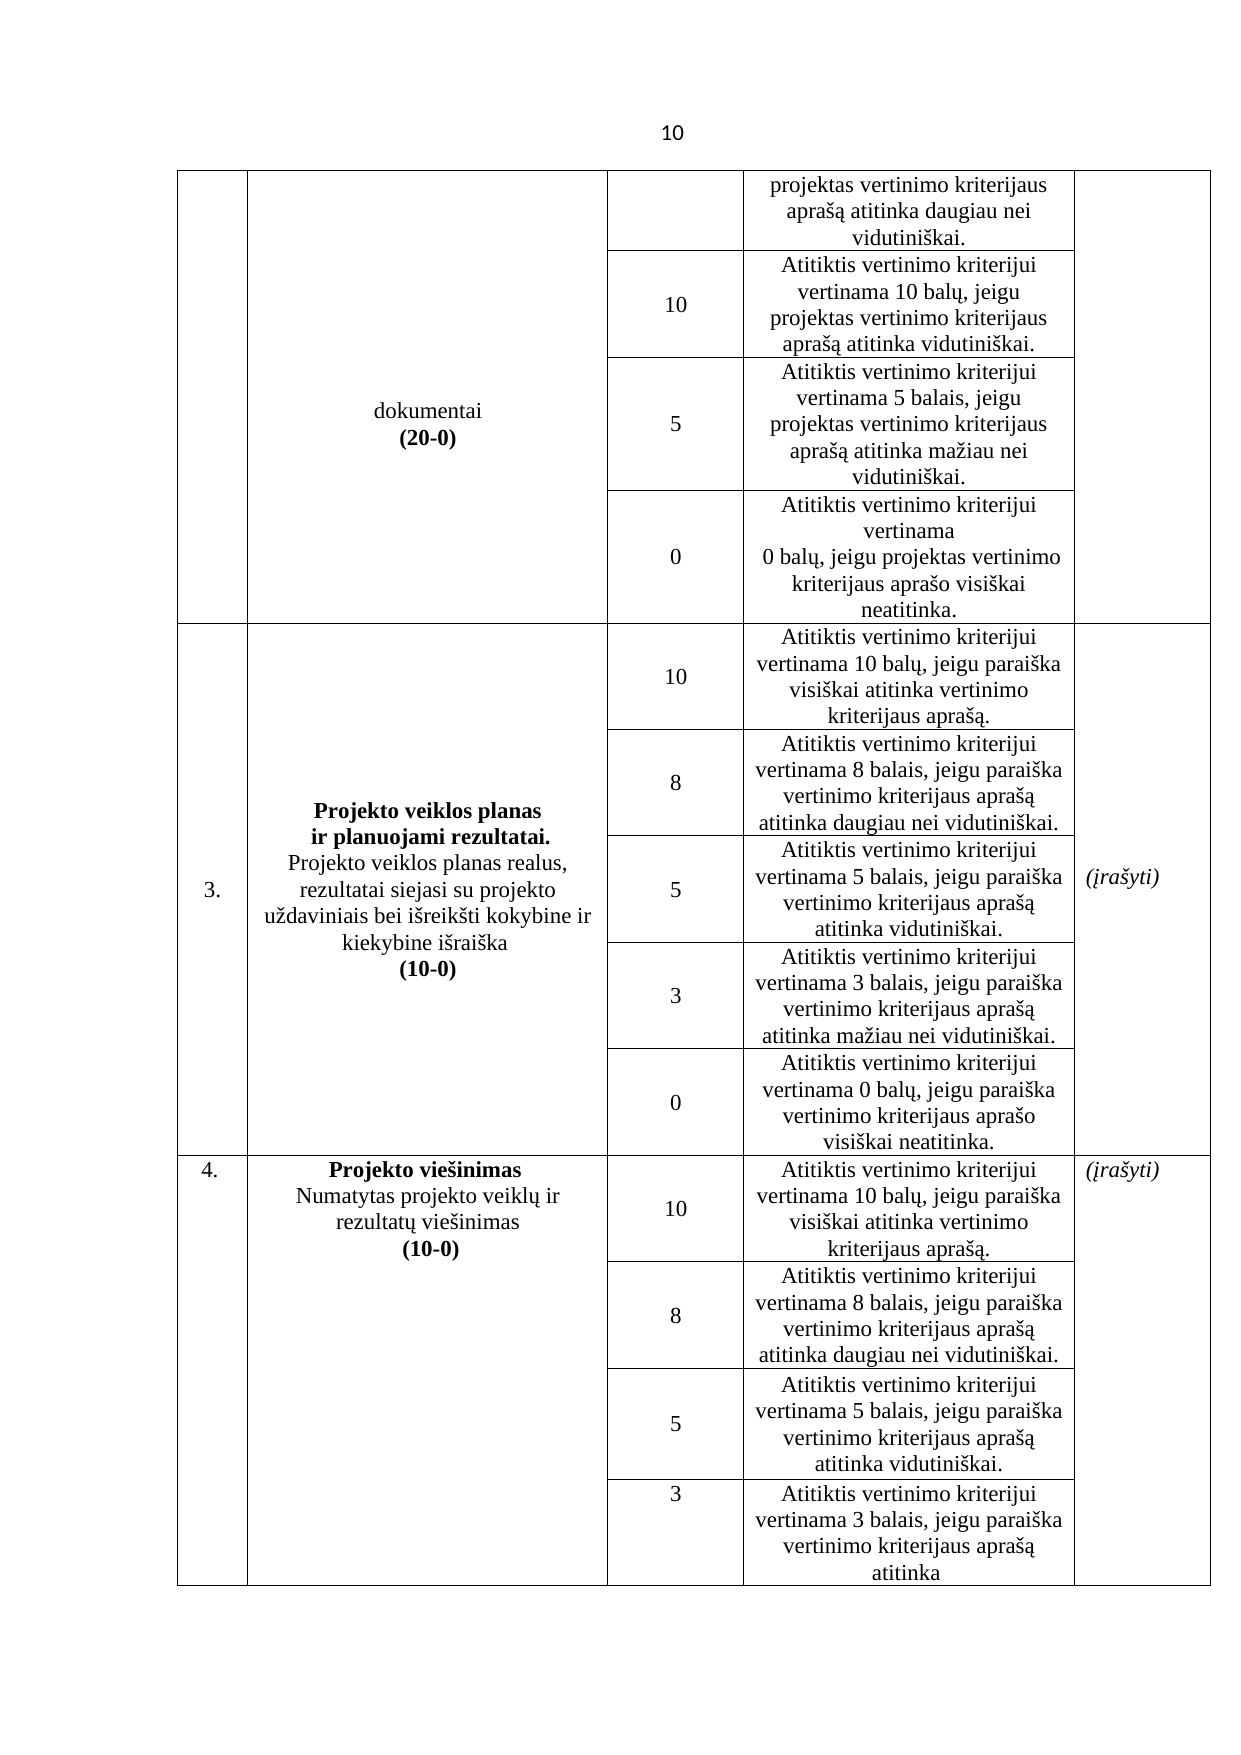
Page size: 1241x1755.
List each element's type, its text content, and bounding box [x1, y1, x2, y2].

table_cell (įrašyti) [1075, 624, 1210, 1155]
table_cell 8 [608, 730, 743, 835]
table_cell Atitiktis vertinimo kriterijui vertinama 10 balų, jeigu paraiška visiškai atitinka vertinimo kriterijaus aprašą. [744, 1156, 1074, 1261]
table_cell Atitiktis vertinimo kriterijui vertinama 0 balų, jeigu projektas vertinimo kriterijaus aprašo visiškai neatitinka. [744, 491, 1074, 622]
table_cell Atitiktis vertinimo kriterijui vertinama 8 balais, jeigu paraiška vertinimo kriterijaus aprašą atitinka daugiau nei vidutiniškai. [744, 1262, 1074, 1368]
table_cell Atitiktis vertinimo kriterijui vertinama 3 balais, jeigu paraiška vertinimo kriterijaus aprašą atitinka [744, 1480, 1074, 1585]
table_cell Atitiktis vertinimo kriterijui vertinama 5 balais, jeigu projektas vertinimo kriterijaus aprašą atitinka mažiau nei vidutiniškai. [744, 358, 1074, 489]
table_cell 5 [608, 836, 743, 942]
table_cell 10 [608, 251, 743, 357]
table_cell Atitiktis vertinimo kriterijui vertinama 3 balais, jeigu paraiška vertinimo kriterijaus aprašą atitinka mažiau nei vidutiniškai. [744, 943, 1074, 1048]
table_cell 8 [608, 1262, 743, 1368]
table_cell 0 [608, 1049, 743, 1155]
table_cell Atitiktis vertinimo kriterijui vertinama 10 balų, jeigu projektas vertinimo kriterijaus aprašą atitinka vidutiniškai. [744, 251, 1074, 357]
table_cell 3 [608, 1480, 743, 1585]
table_cell [608, 171, 743, 250]
table_cell 4. [178, 1156, 247, 1585]
table_cell Projekto veiklos planas ir planuojami rezultatai. Projekto veiklos planas realus, rezultatai siejasi su projekto uždaviniais bei išreikšti kokybine ir kiekybine išraiška (10-0) [248, 624, 607, 1155]
table_cell [1075, 171, 1210, 622]
table_cell Atitiktis vertinimo kriterijui vertinama 5 balais, jeigu paraiška vertinimo kriterijaus aprašą atitinka vidutiniškai. [744, 836, 1074, 942]
table_cell 5 [608, 358, 743, 489]
table_cell projektas vertinimo kriterijaus aprašą atitinka daugiau nei vidutiniškai. [744, 171, 1074, 250]
table_cell Atitiktis vertinimo kriterijui vertinama 10 balų, jeigu paraiška visiškai atitinka vertinimo kriterijaus aprašą. [744, 624, 1074, 729]
table_cell (įrašyti) [1075, 1156, 1210, 1585]
table_cell dokumentai (20-0) [248, 171, 607, 622]
table_cell 0 [608, 491, 743, 622]
table_cell Atitiktis vertinimo kriterijui vertinama 0 balų, jeigu paraiška vertinimo kriterijaus aprašo visiškai neatitinka. [744, 1049, 1074, 1155]
table_cell Projekto viešinimas Numatytas projekto veiklų ir rezultatų viešinimas (10-0) [248, 1156, 607, 1585]
table_cell 10 [608, 624, 743, 729]
table_cell Atitiktis vertinimo kriterijui vertinama 8 balais, jeigu paraiška vertinimo kriterijaus aprašą atitinka daugiau nei vidutiniškai. [744, 730, 1074, 835]
table_cell Atitiktis vertinimo kriterijui vertinama 5 balais, jeigu paraiška vertinimo kriterijaus aprašą atitinka vidutiniškai. [744, 1369, 1074, 1479]
table_cell 3 [608, 943, 743, 1048]
table_cell [178, 171, 247, 622]
table_cell 3. [178, 624, 247, 1155]
table_cell 10 [608, 1156, 743, 1261]
table_cell 5 [608, 1369, 743, 1479]
